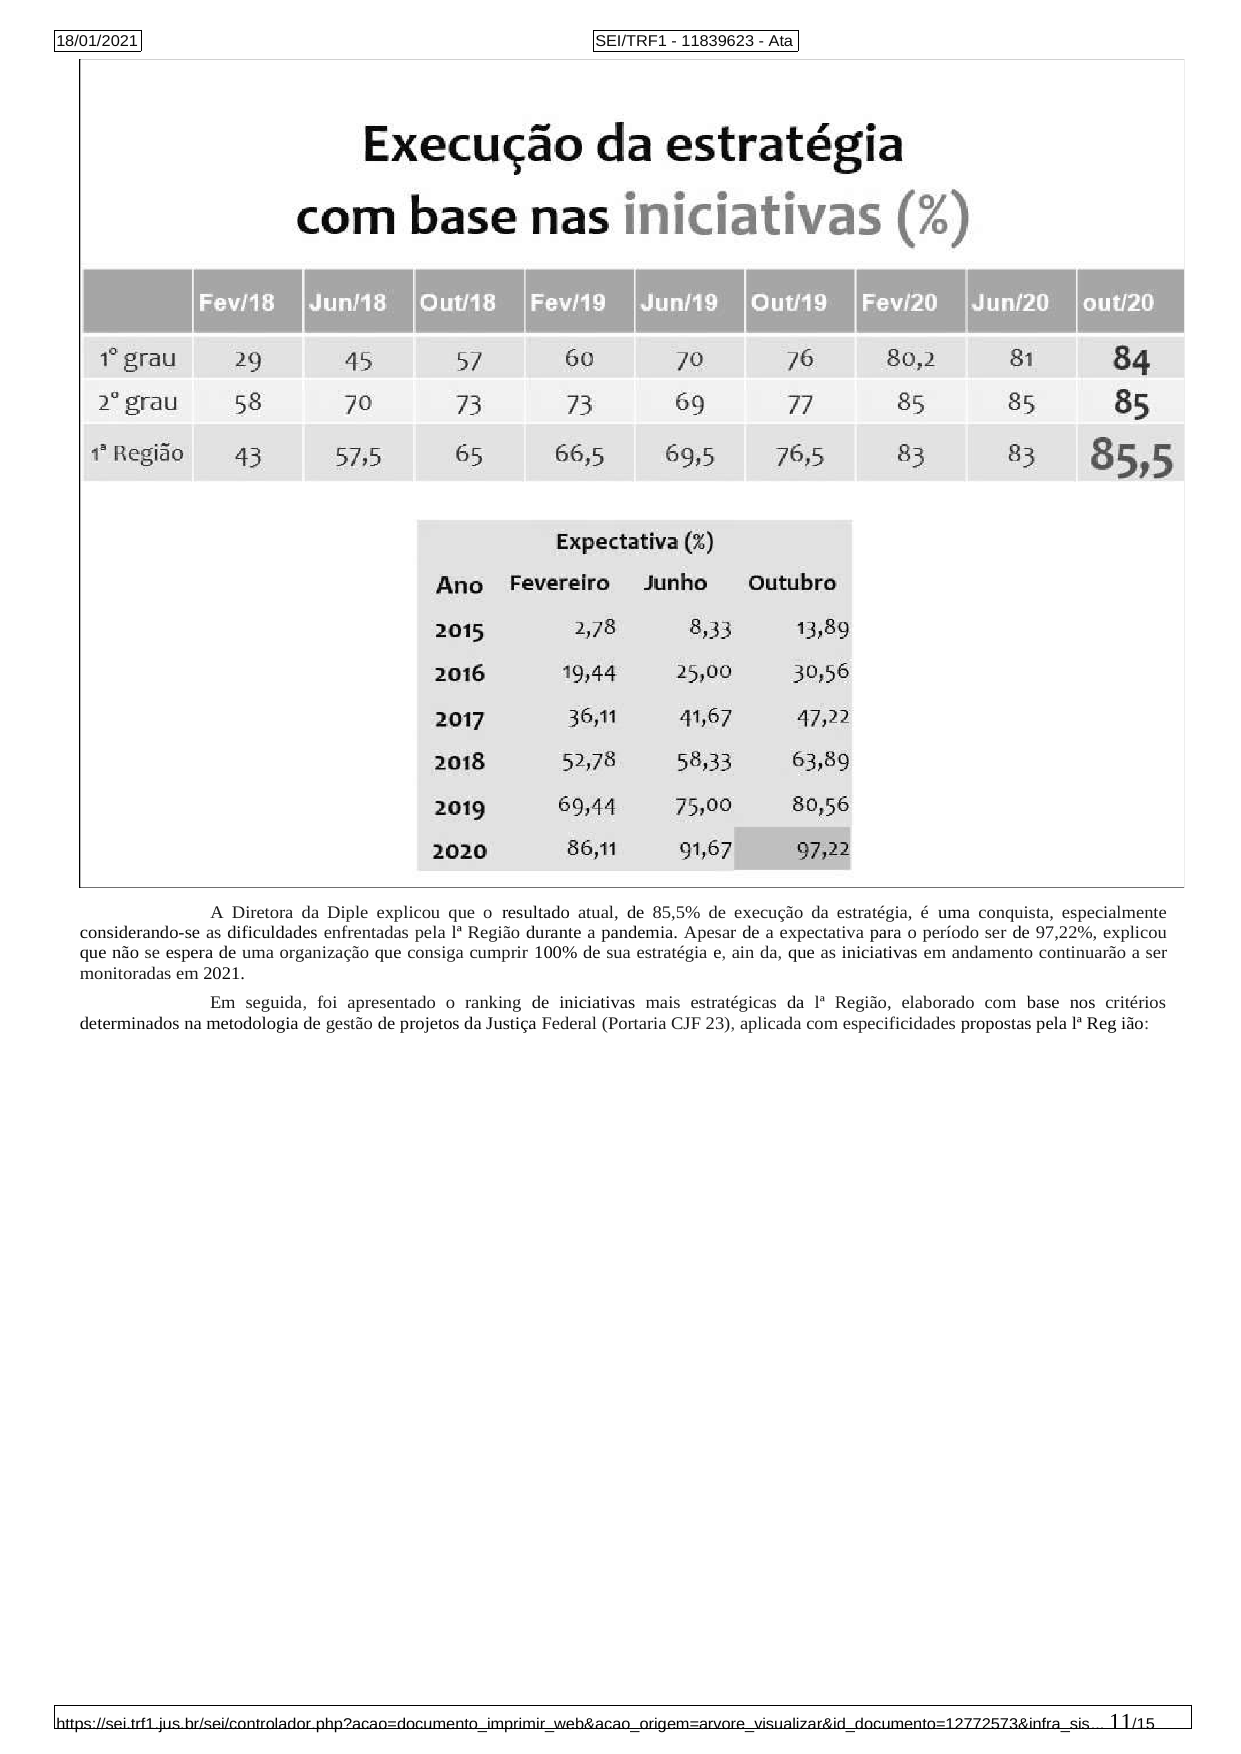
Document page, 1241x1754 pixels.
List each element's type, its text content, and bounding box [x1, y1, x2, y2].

text Em seguida, foi apresentado o ranking de iniciativas mais estratégicas da lª Região, elaborado com base nos critérios determinados na metodologia de gestão de projetos da Justiça Federal (Portaria CJF 23), aplicada com especificidades propostas pela lª Reg ião: [79, 992, 1166, 1033]
text A Diretora da Diple explicou que o resultado atual, de 85,5% de execução da estratégia, é uma conquista, especialmente considerando-se as dificuldades enfrentadas pela lª Região durante a pandemia. Apesar de a expectativa para o período ser de 97,22%, explicou que não se espera de uma organização que consiga cumprir 100% de sua estratégia e, ain da, que as iniciativas em andamento continuarão a ser monitoradas em 2021. [79, 902, 1167, 983]
picture [79, 59, 1185, 888]
